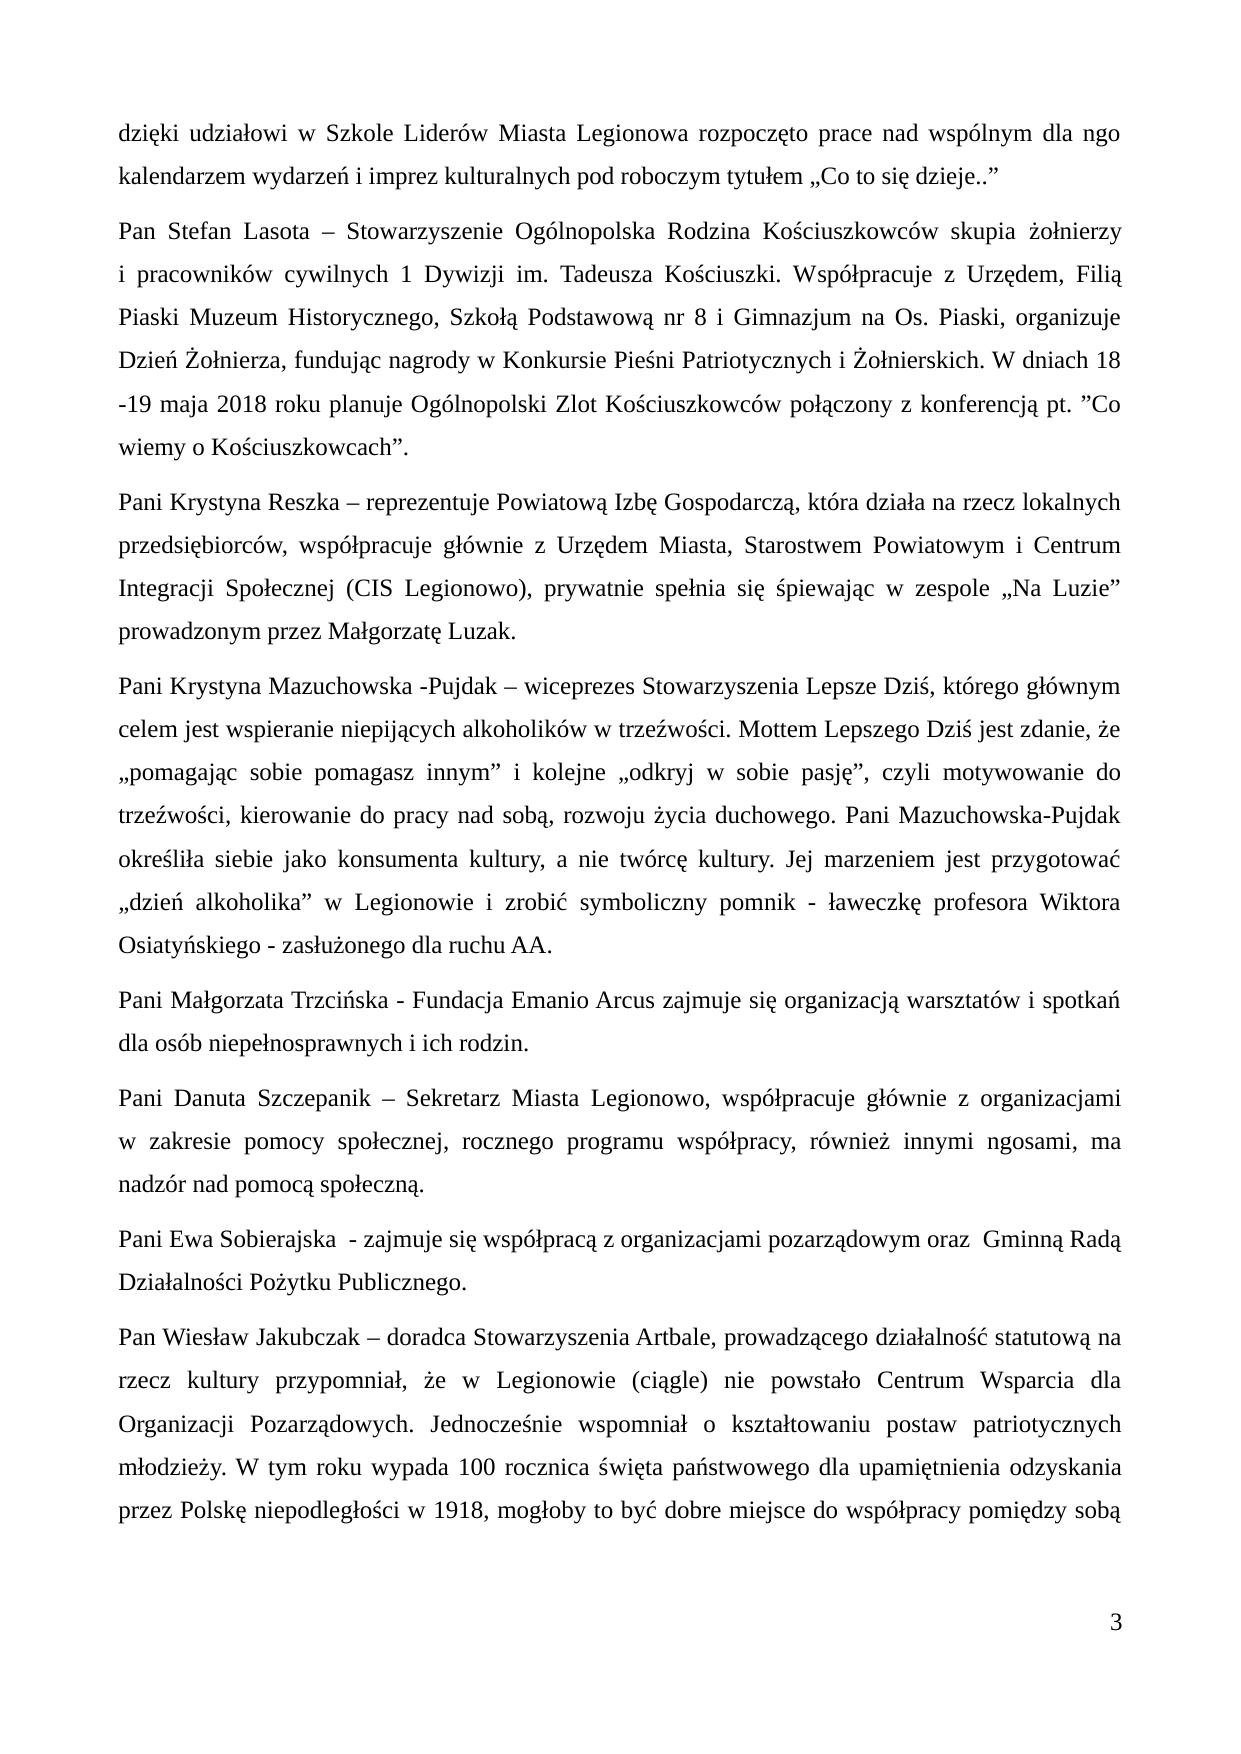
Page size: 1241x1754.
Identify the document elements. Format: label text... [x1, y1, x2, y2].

text Pan Stefan Lasota – Stowarzyszenie Ogólnopolska Rodzina Kościuszkowców skupia żołnierzy i pracowników cywilnych 1 Dywizji im. Tadeusza Kościuszki. Współpracuje z Urzędem, Filią Piaski Muzeum Historycznego, Szkołą Podstawową nr 8 i Gimnazjum na Os. Piaski, organizuje Dzień Żołnierza, fundując nagrody w Konkursie Pieśni Patriotycznych i Żołnierskich. W dniach 18 -19 maja 2018 roku planuje Ogólnopolski Zlot Kościuszkowców połączony z konferencją pt. ”Co wiemy o Kościuszkowcach”. [118, 216, 1122, 461]
text Pani Krystyna Reszka – reprezentuje Powiatową Izbę Gospodarczą, która działa na rzecz lokalnych przedsiębiorców, współpracuje głównie z Urzędem Miasta, Starostwem Powiatowym i Centrum Integracji Społecznej (CIS Legionowo), prywatnie spełnia się śpiewając w zespole „Na Luzie” prowadzonym przez Małgorzatę Luzak. [118, 487, 1122, 645]
text Pani Danuta Szczepanik – Sekretarz Miasta Legionowo, współpracuje głównie z organizacjami w zakresie pomocy społecznej, rocznego programu współpracy, również innymi ngosami, ma nadzór nad pomocą społeczną. [118, 1083, 1122, 1198]
text Pani Krystyna Mazuchowska -Pujdak – wiceprezes Stowarzyszenia Lepsze Dziś, którego głównym celem jest wspieranie niepijących alkoholików w trzeźwości. Mottem Lepszego Dziś jest zdanie, że „pomagając sobie pomagasz innym” i kolejne „odkryj w sobie pasję”, czyli motywowanie do trzeźwości, kierowanie do pracy nad sobą, rozwoju życia duchowego. Pani Mazuchowska-Pujdak określiła siebie jako konsumenta kultury, a nie twórcę kultury. Jej marzeniem jest przygotować „dzień alkoholika” w Legionowie i zrobić symboliczny pomnik - ławeczkę profesora Wiktora Osiatyńskiego - zasłużonego dla ruchu AA. [118, 671, 1122, 959]
text Pani Małgorzata Trzcińska - Fundacja Emanio Arcus zajmuje się organizacją warsztatów i spotkań dla osób niepełnosprawnych i ich rodzin. [118, 985, 1122, 1057]
text Pani Ewa Sobierajska - zajmuje się współpracą z organizacjami pozarządowym oraz Gminną Radą Działalności Pożytku Publicznego. [118, 1224, 1122, 1296]
text Pan Wiesław Jakubczak – doradca Stowarzyszenia Artbale, prowadzącego działalność statutową na rzecz kultury przypomniał, że w Legionowie (ciągle) nie powstało Centrum Wsparcia dla Organizacji Pozarządowych. Jednocześnie wspomniał o kształtowaniu postaw patriotycznych młodzieży. W tym roku wypada 100 rocznica święta państwowego dla upamiętnienia odzyskania przez Polskę niepodległości w 1918, mogłoby to być dobre miejsce do współpracy pomiędzy sobą [118, 1322, 1122, 1524]
text dzięki udziałowi w Szkole Liderów Miasta Legionowa rozpoczęto prace nad wspólnym dla ngo kalendarzem wydarzeń i imprez kulturalnych pod roboczym tytułem „Co to się dzieje..” [118, 118, 1122, 190]
